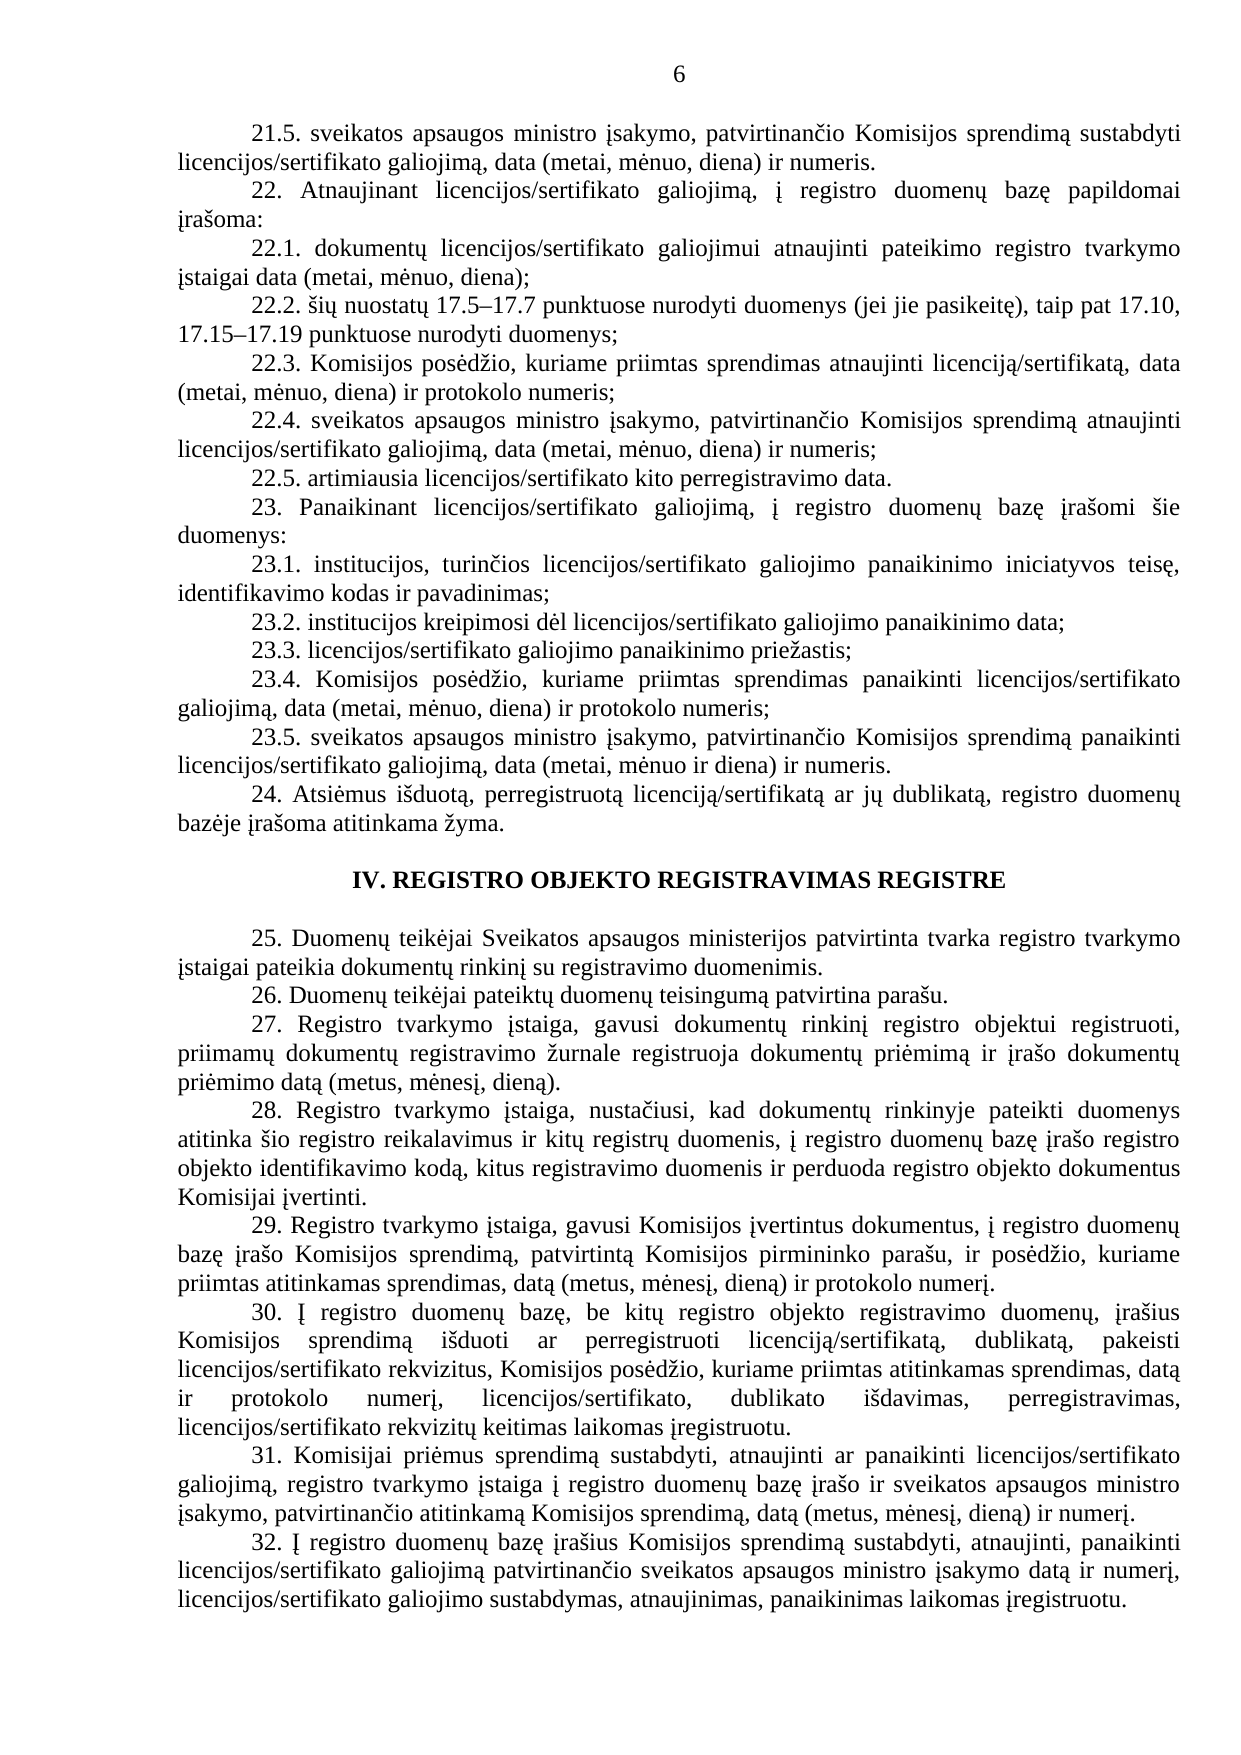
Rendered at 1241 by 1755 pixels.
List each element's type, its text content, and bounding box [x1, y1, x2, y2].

text 22.3. komisijos posėdžio, kuriame priimtas sprendimas atnaujinti licenciją/sertifikatą, data (metai, mėnuo, diena) ir protokolo numeris; [177, 348, 1181, 406]
text 22.5. artimiausia licencijos/sertifikato kito perregistravimo data. [177, 463, 1181, 492]
text 22. Atnaujinant licencijos/sertifikato galiojimą, į registro duomenų bazę papildomai įrašoma: [177, 176, 1181, 233]
text 32. Į registro duomenų bazę įrašius komisijos sprendimą sustabdyti, atnaujinti, panaikinti licencijos/sertifikato galiojimą patvirtinančio sveikatos apsaugos ministro įsakymo datą ir numerį, licencijos/sertifikato galiojimo sustabdymas, atnaujinimas, panaikinimas laikomas įregistruotu. [177, 1527, 1181, 1613]
text 31. Komisijai priėmus sprendimą sustabdyti, atnaujinti ar panaikinti licencijos/sertifikato galiojimą, registro tvarkymo įstaiga į registro duomenų bazę įrašo ir sveikatos apsaugos ministro įsakymo, patvirtinančio atitinkamą Komisijos sprendimą, datą (metus, mėnesį, dieną) ir numerį. [177, 1441, 1181, 1527]
text 27. Registro tvarkymo įstaiga, gavusi dokumentų rinkinį registro objektui registruoti, priimamų dokumentų registravimo žurnale registruoja dokumentų priėmimą ir įrašo dokumentų priėmimo datą (metus, mėnesį, dieną). [177, 1009, 1181, 1096]
text 30. Į registro duomenų bazę, be kitų registro objekto registravimo duomenų, įrašius komisijos sprendimą išduoti ar perregistruoti licenciją/sertifikatą, dublikatą, pakeisti licencijos/sertifikato rekvizitus, Komisijos posėdžio, kuriame priimtas atitinkamas sprendimas, datą ir protokolo numerį, licencijos/sertifikato, dublikato išdavimas, perregistravimas, licencijos/sertifikato rekvizitų keitimas laikomas įregistruotu. [177, 1297, 1181, 1441]
text 23.4. komisijos posėdžio, kuriame priimtas sprendimas panaikinti licencijos/sertifikato galiojimą, data (metai, mėnuo, diena) ir protokolo numeris; [177, 664, 1181, 722]
text 23.2. institucijos kreipimosi dėl licencijos/sertifikato galiojimo panaikinimo data; [177, 607, 1181, 636]
text 22.2. šių nuostatų 17.5–17.7 punktuose nurodyti duomenys (jei jie pasikeitę), taip pat 17.10, 17.15–17.19 punktuose nurodyti duomenys; [177, 291, 1181, 348]
text 22.4. sveikatos apsaugos ministro įsakymo, patvirtinančio komisijos sprendimą atnaujinti licencijos/sertifikato galiojimą, data (metai, mėnuo, diena) ir numeris; [177, 406, 1181, 463]
text 29. Registro tvarkymo įstaiga, gavusi Komisijos įvertintus dokumentus, į registro duomenų bazę įrašo Komisijos sprendimą, patvirtintą Komisijos pirmininko parašu, ir posėdžio, kuriame priimtas atitinkamas sprendimas, datą (metus, mėnesį, dieną) ir protokolo numerį. [177, 1211, 1181, 1297]
text 23. Panaikinant licencijos/sertifikato galiojimą, į registro duomenų bazę įrašomi šie duomenys: [177, 492, 1181, 549]
text 23.1. institucijos, turinčios licencijos/sertifikato galiojimo panaikinimo iniciatyvos teisę, identifikavimo kodas ir pavadinimas; [177, 549, 1181, 607]
text 25. Duomenų teikėjai Sveikatos apsaugos ministerijos patvirtinta tvarka registro tvarkymo įstaigai pateikia dokumentų rinkinį su registravimo duomenimis. [177, 923, 1181, 981]
text 23.3. licencijos/sertifikato galiojimo panaikinimo priežastis; [177, 636, 1181, 664]
text IV. Registro objekto REGISTRAVIMAS Registre [177, 866, 1181, 894]
text 28. Registro tvarkymo įstaiga, nustačiusi, kad dokumentų rinkinyje pateikti duomenys atitinka šio registro reikalavimus ir kitų registrų duomenis, į registro duomenų bazę įrašo registro objekto identifikavimo kodą, kitus registravimo duomenis ir perduoda registro objekto dokumentus komisijai įvertinti. [177, 1096, 1181, 1211]
text 26. Duomenų teikėjai pateiktų duomenų teisingumą patvirtina parašu. [177, 981, 1181, 1009]
text 22.1. dokumentų licencijos/sertifikato galiojimui atnaujinti pateikimo registro tvarkymo įstaigai data (metai, mėnuo, diena); [177, 233, 1181, 291]
text 24. Atsiėmus išduotą, perregistruotą licenciją/sertifikatą ar jų dublikatą, registro duomenų bazėje įrašoma atitinkama žyma. [177, 779, 1181, 837]
text 23.5. sveikatos apsaugos ministro įsakymo, patvirtinančio komisijos sprendimą panaikinti licencijos/sertifikato galiojimą, data (metai, mėnuo ir diena) ir numeris. [177, 722, 1181, 779]
text 21.5. sveikatos apsaugos ministro įsakymo, patvirtinančio komisijos sprendimą sustabdyti licencijos/sertifikato galiojimą, data (metai, mėnuo, diena) ir numeris. [177, 118, 1181, 176]
